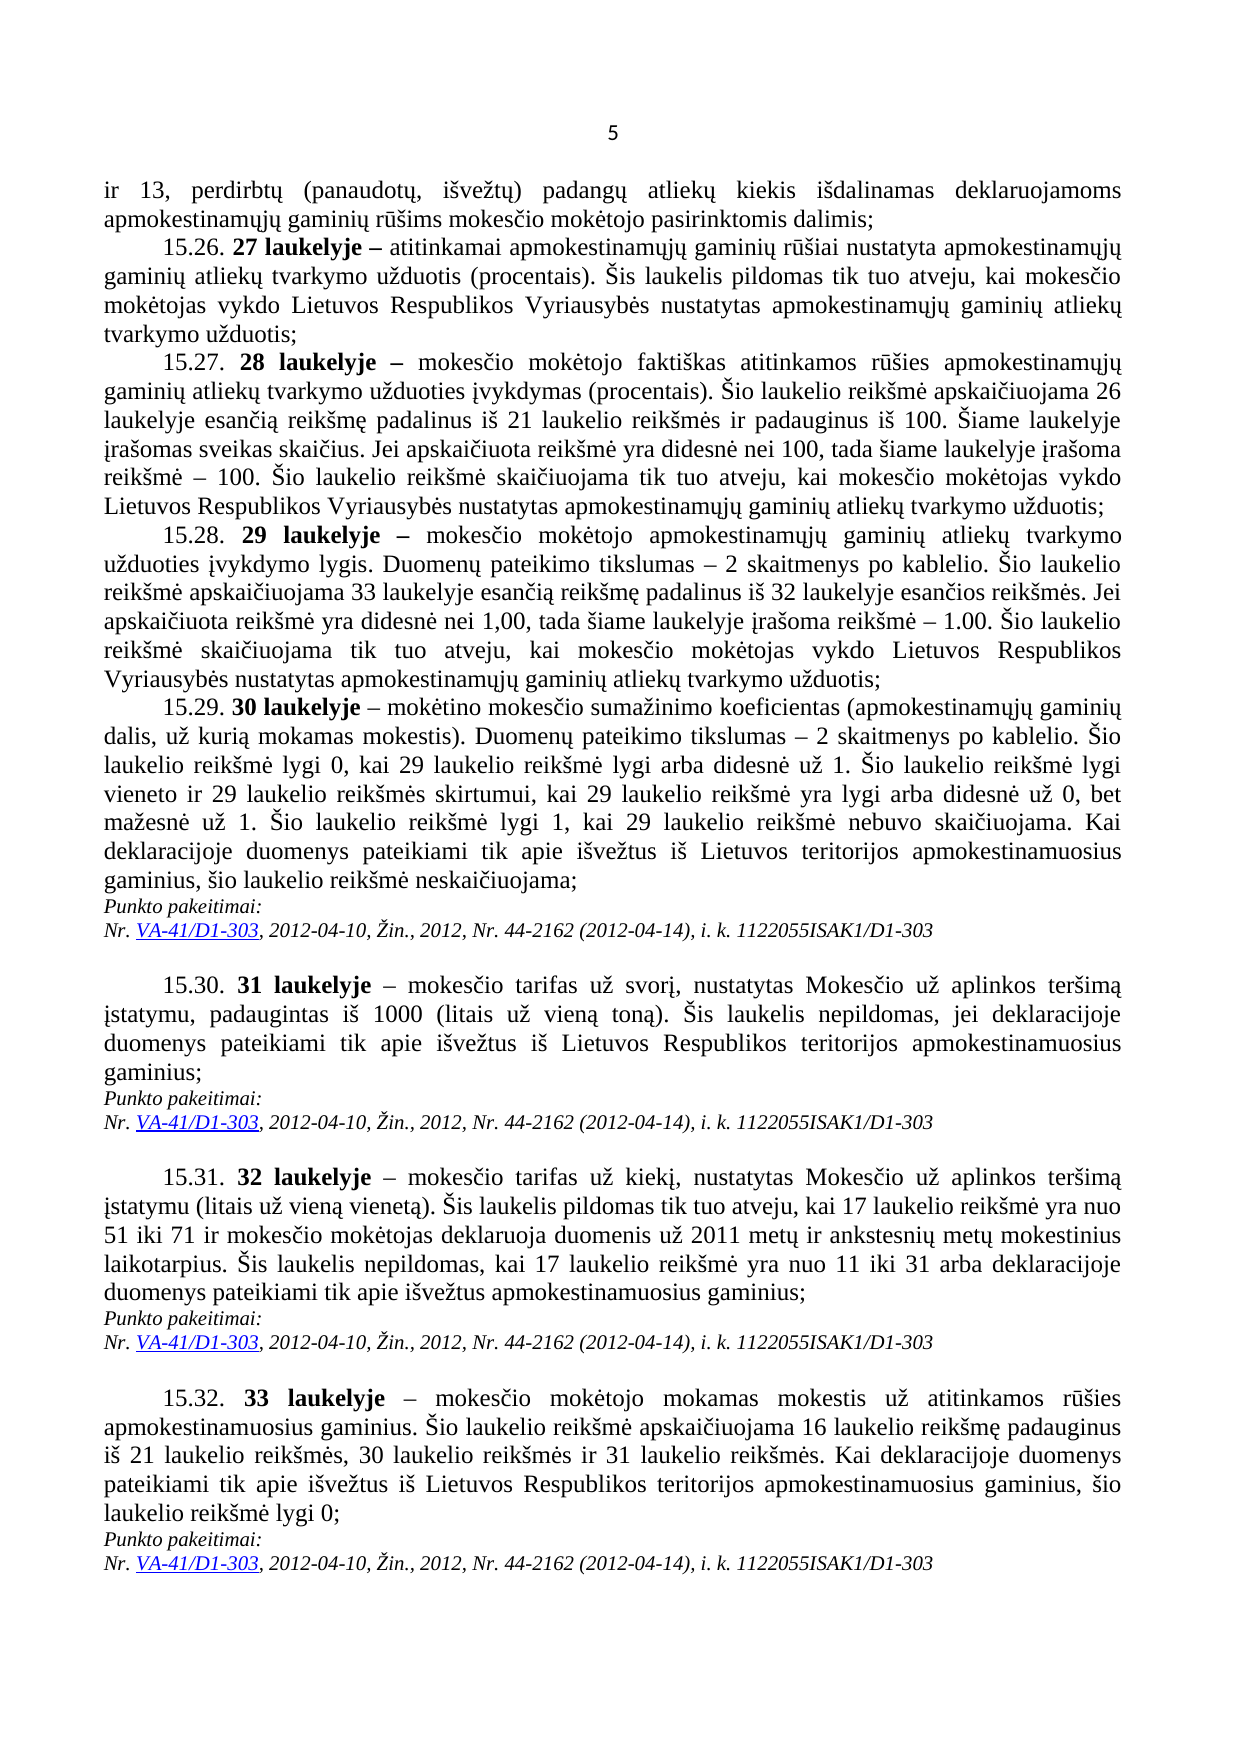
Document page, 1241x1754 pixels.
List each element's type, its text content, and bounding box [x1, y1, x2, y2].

text 15.30. 31 laukelyje – mokesčio tarifas už svorį, nustatytas Mokesčio už aplinkos teršimą įstatymu, padaugintas iš 1000 (litais už vieną toną). Šis laukelis nepildomas, jei deklaracijoje duomenys pateikiami tik apie išvežtus iš Lietuvos Respublikos teritorijos apmokestinamuosius gaminius; [103, 971, 1122, 1086]
text ir 13, perdirbtų (panaudotų, išvežtų) padangų atliekų kiekis išdalinamas deklaruojamoms apmokestinamųjų gaminių rūšims mokesčio mokėtojo pasirinktomis dalimis; [103, 175, 1122, 232]
text 15.26. 27 laukelyje – atitinkamai apmokestinamųjų gaminių rūšiai nustatyta apmokestinamųjų gaminių atliekų tvarkymo užduotis (procentais). Šis laukelis pildomas tik tuo atveju, kai mokesčio mokėtojas vykdo Lietuvos Respublikos Vyriausybės nustatytas apmokestinamųjų gaminių atliekų tvarkymo užduotis; [103, 232, 1122, 347]
text 15.27. 28 laukelyje – mokesčio mokėtojo faktiškas atitinkamos rūšies apmokestinamųjų gaminių atliekų tvarkymo užduoties įvykdymas (procentais). Šio laukelio reikšmė apskaičiuojama 26 laukelyje esančią reikšmę padalinus iš 21 laukelio reikšmės ir padauginus iš 100. Šiame laukelyje įrašomas sveikas skaičius. Jei apskaičiuota reikšmė yra didesnė nei 100, tada šiame laukelyje įrašoma reikšmė – 100. Šio laukelio reikšmė skaičiuojama tik tuo atveju, kai mokesčio mokėtojas vykdo Lietuvos Respublikos Vyriausybės nustatytas apmokestinamųjų gaminių atliekų tvarkymo užduotis; [103, 347, 1122, 520]
text Punkto pakeitimai: [103, 1306, 1122, 1330]
text 15.31. 32 laukelyje – mokesčio tarifas už kiekį, nustatytas Mokesčio už aplinkos teršimą įstatymu (litais už vieną vienetą). Šis laukelis pildomas tik tuo atveju, kai 17 laukelio reikšmė yra nuo 51 iki 71 ir mokesčio mokėtojas deklaruoja duomenis už 2011 metų ir ankstesnių metų mokestinius laikotarpius. Šis laukelis nepildomas, kai 17 laukelio reikšmė yra nuo 11 iki 31 arba deklaracijoje duomenys pateikiami tik apie išvežtus apmokestinamuosius gaminius; [103, 1162, 1122, 1306]
text 15.32. 33 laukelyje – mokesčio mokėtojo mokamas mokestis už atitinkamos rūšies apmokestinamuosius gaminius. Šio laukelio reikšmė apskaičiuojama 16 laukelio reikšmę padauginus iš 21 laukelio reikšmės, 30 laukelio reikšmės ir 31 laukelio reikšmės. Kai deklaracijoje duomenys pateikiami tik apie išvežtus iš Lietuvos Respublikos teritorijos apmokestinamuosius gaminius, šio laukelio reikšmė lygi 0; [103, 1383, 1122, 1527]
text Nr. VA-41/D1-303, 2012-04-10, Žin., 2012, Nr. 44-2162 (2012-04-14), i. k. 1122055ISAK1/D1-303 [103, 1330, 1122, 1354]
text 15.29. 30 laukelyje – mokėtino mokesčio sumažinimo koeficientas (apmokestinamųjų gaminių dalis, už kurią mokamas mokestis). Duomenų pateikimo tikslumas – 2 skaitmenys po kablelio. Šio laukelio reikšmė lygi 0, kai 29 laukelio reikšmė lygi arba didesnė už 1. Šio laukelio reikšmė lygi vieneto ir 29 laukelio reikšmės skirtumui, kai 29 laukelio reikšmė yra lygi arba didesnė už 0, bet mažesnė už 1. Šio laukelio reikšmė lygi 1, kai 29 laukelio reikšmė nebuvo skaičiuojama. Kai deklaracijoje duomenys pateikiami tik apie išvežtus iš Lietuvos teritorijos apmokestinamuosius gaminius, šio laukelio reikšmė neskaičiuojama; [103, 692, 1122, 894]
text Nr. VA-41/D1-303, 2012-04-10, Žin., 2012, Nr. 44-2162 (2012-04-14), i. k. 1122055ISAK1/D1-303 [103, 1551, 1122, 1575]
text Nr. VA-41/D1-303, 2012-04-10, Žin., 2012, Nr. 44-2162 (2012-04-14), i. k. 1122055ISAK1/D1-303 [103, 1109, 1122, 1134]
text Punkto pakeitimai: [103, 1086, 1122, 1109]
text 15.28. 29 laukelyje – mokesčio mokėtojo apmokestinamųjų gaminių atliekų tvarkymo užduoties įvykdymo lygis. Duomenų pateikimo tikslumas – 2 skaitmenys po kablelio. Šio laukelio reikšmė apskaičiuojama 33 laukelyje esančią reikšmę padalinus iš 32 laukelyje esančios reikšmės. Jei apskaičiuota reikšmė yra didesnė nei 1,00, tada šiame laukelyje įrašoma reikšmė – 1.00. Šio laukelio reikšmė skaičiuojama tik tuo atveju, kai mokesčio mokėtojas vykdo Lietuvos Respublikos Vyriausybės nustatytas apmokestinamųjų gaminių atliekų tvarkymo užduotis; [103, 520, 1122, 692]
text Punkto pakeitimai: [103, 1527, 1122, 1551]
text Nr. VA-41/D1-303, 2012-04-10, Žin., 2012, Nr. 44-2162 (2012-04-14), i. k. 1122055ISAK1/D1-303 [103, 918, 1122, 942]
text Punkto pakeitimai: [103, 894, 1122, 918]
